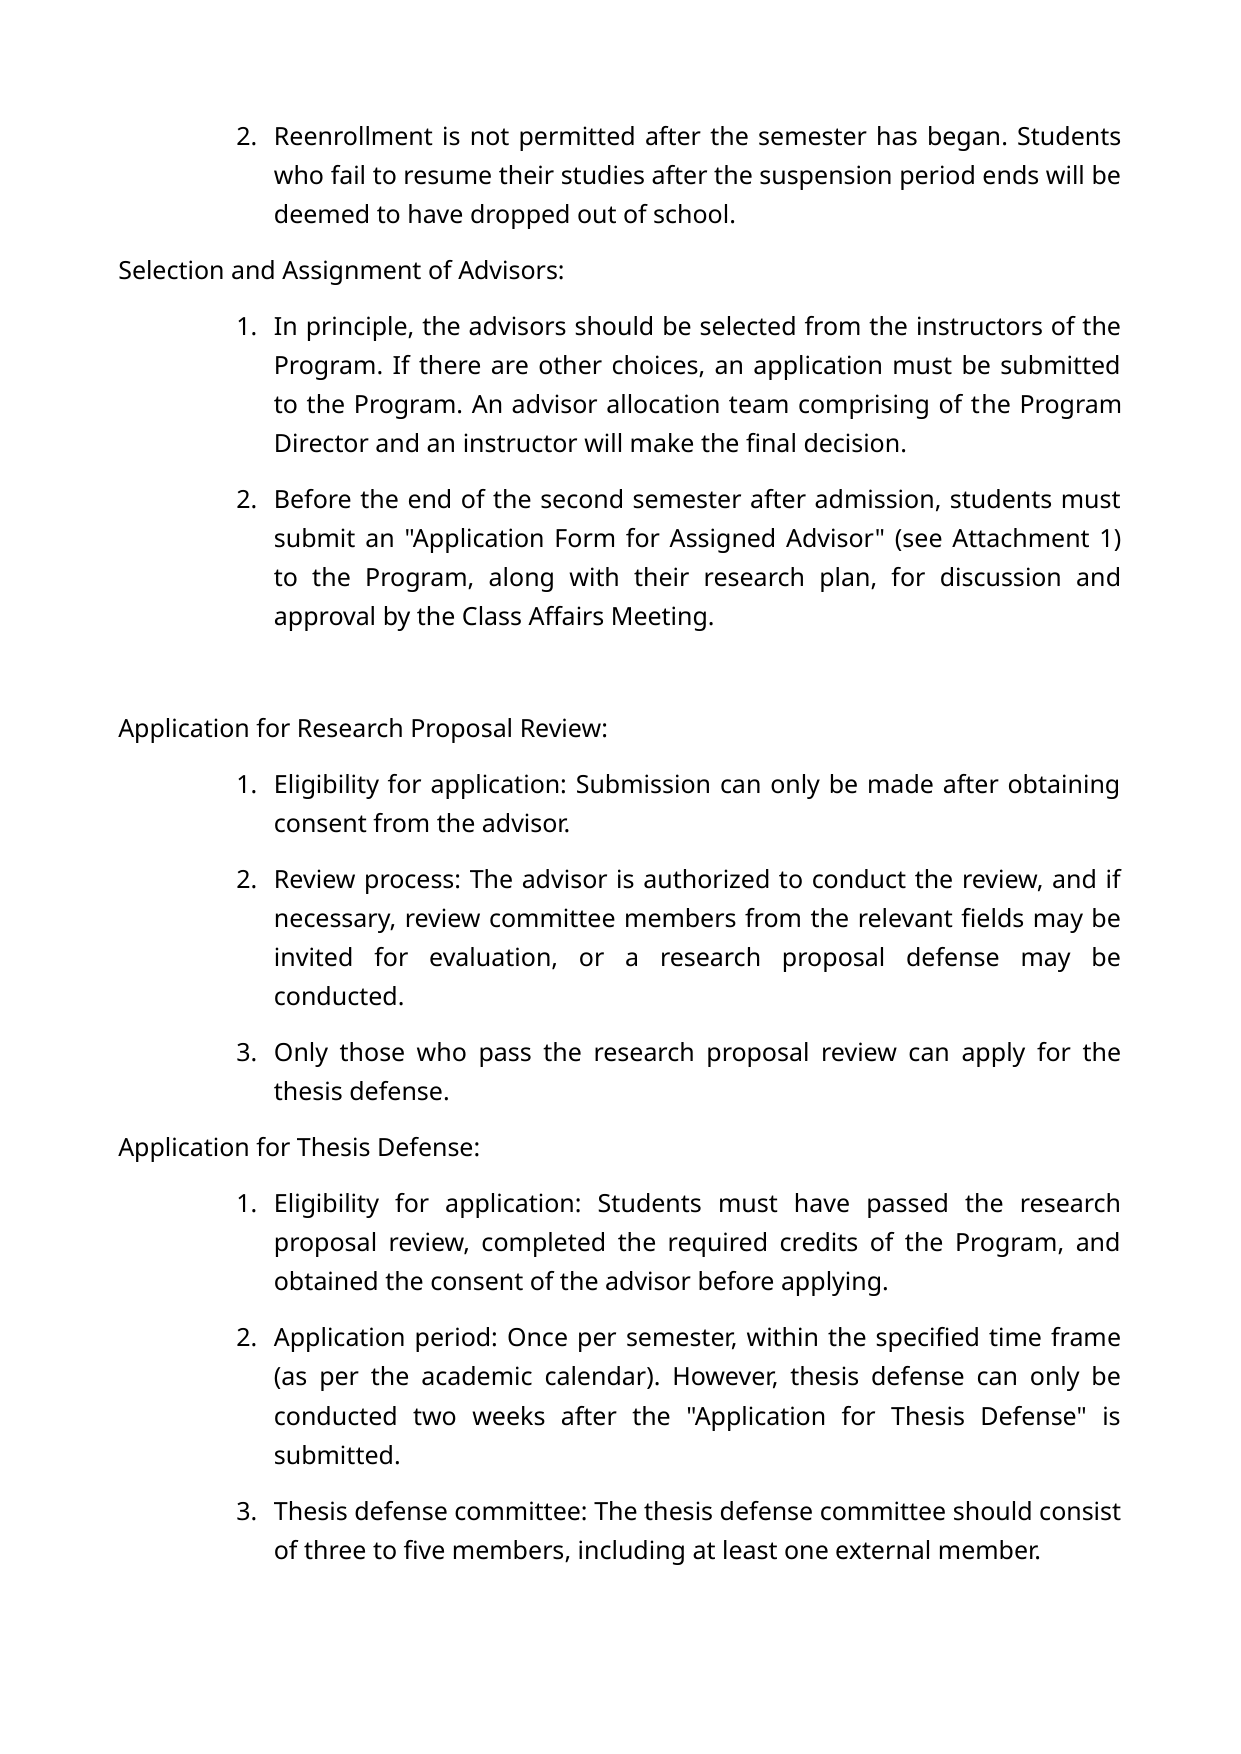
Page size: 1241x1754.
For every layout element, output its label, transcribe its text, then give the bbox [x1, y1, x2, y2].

list In principle, the advisors should be selected from the instructors of the Program. If there are other choices, an application must be submitted to the Program. An advisor allocation team comprising of the Program Director and an instructor will make the final decision. [236, 308, 1122, 460]
list Review process: The advisor is authorized to conduct the review, and if necessary, review committee members from the relevant fields may be invited for evaluation, or a research proposal defense may be conducted. [236, 861, 1122, 1013]
subtitle Application for Thesis Defense: [118, 1130, 1122, 1164]
subtitle Application for Research Proposal Review: [118, 711, 1122, 745]
list Reenrollment is not permitted after the semester has began. Students who fail to resume their studies after the suspension period ends will be deemed to have dropped out of school. [236, 118, 1122, 231]
list Application period: Once per semester, within the specified time frame (as per the academic calendar). However, thesis defense can only be conducted two weeks after the "Application for Thesis Defense" is submitted. [236, 1320, 1122, 1471]
list Eligibility for application: Submission can only be made after obtaining consent from the advisor. [236, 766, 1122, 840]
list Eligibility for application: Students must have passed the research proposal review, completed the required credits of the Program, and obtained the consent of the advisor before applying. [236, 1186, 1122, 1298]
list Only those who pass the research proposal review can apply for the thesis defense. [236, 1035, 1122, 1108]
list Before the end of the second semester after admission, students must submit an "Application Form for Assigned Advisor" (see Attachment 1) to the Program, along with their research plan, for discussion and approval by the Class Affairs Meeting. [236, 481, 1122, 633]
list Thesis defense committee: The thesis defense committee should consist of three to five members, including at least one external member. [236, 1493, 1122, 1566]
subtitle Selection and Assignment of Advisors: [118, 252, 1122, 286]
